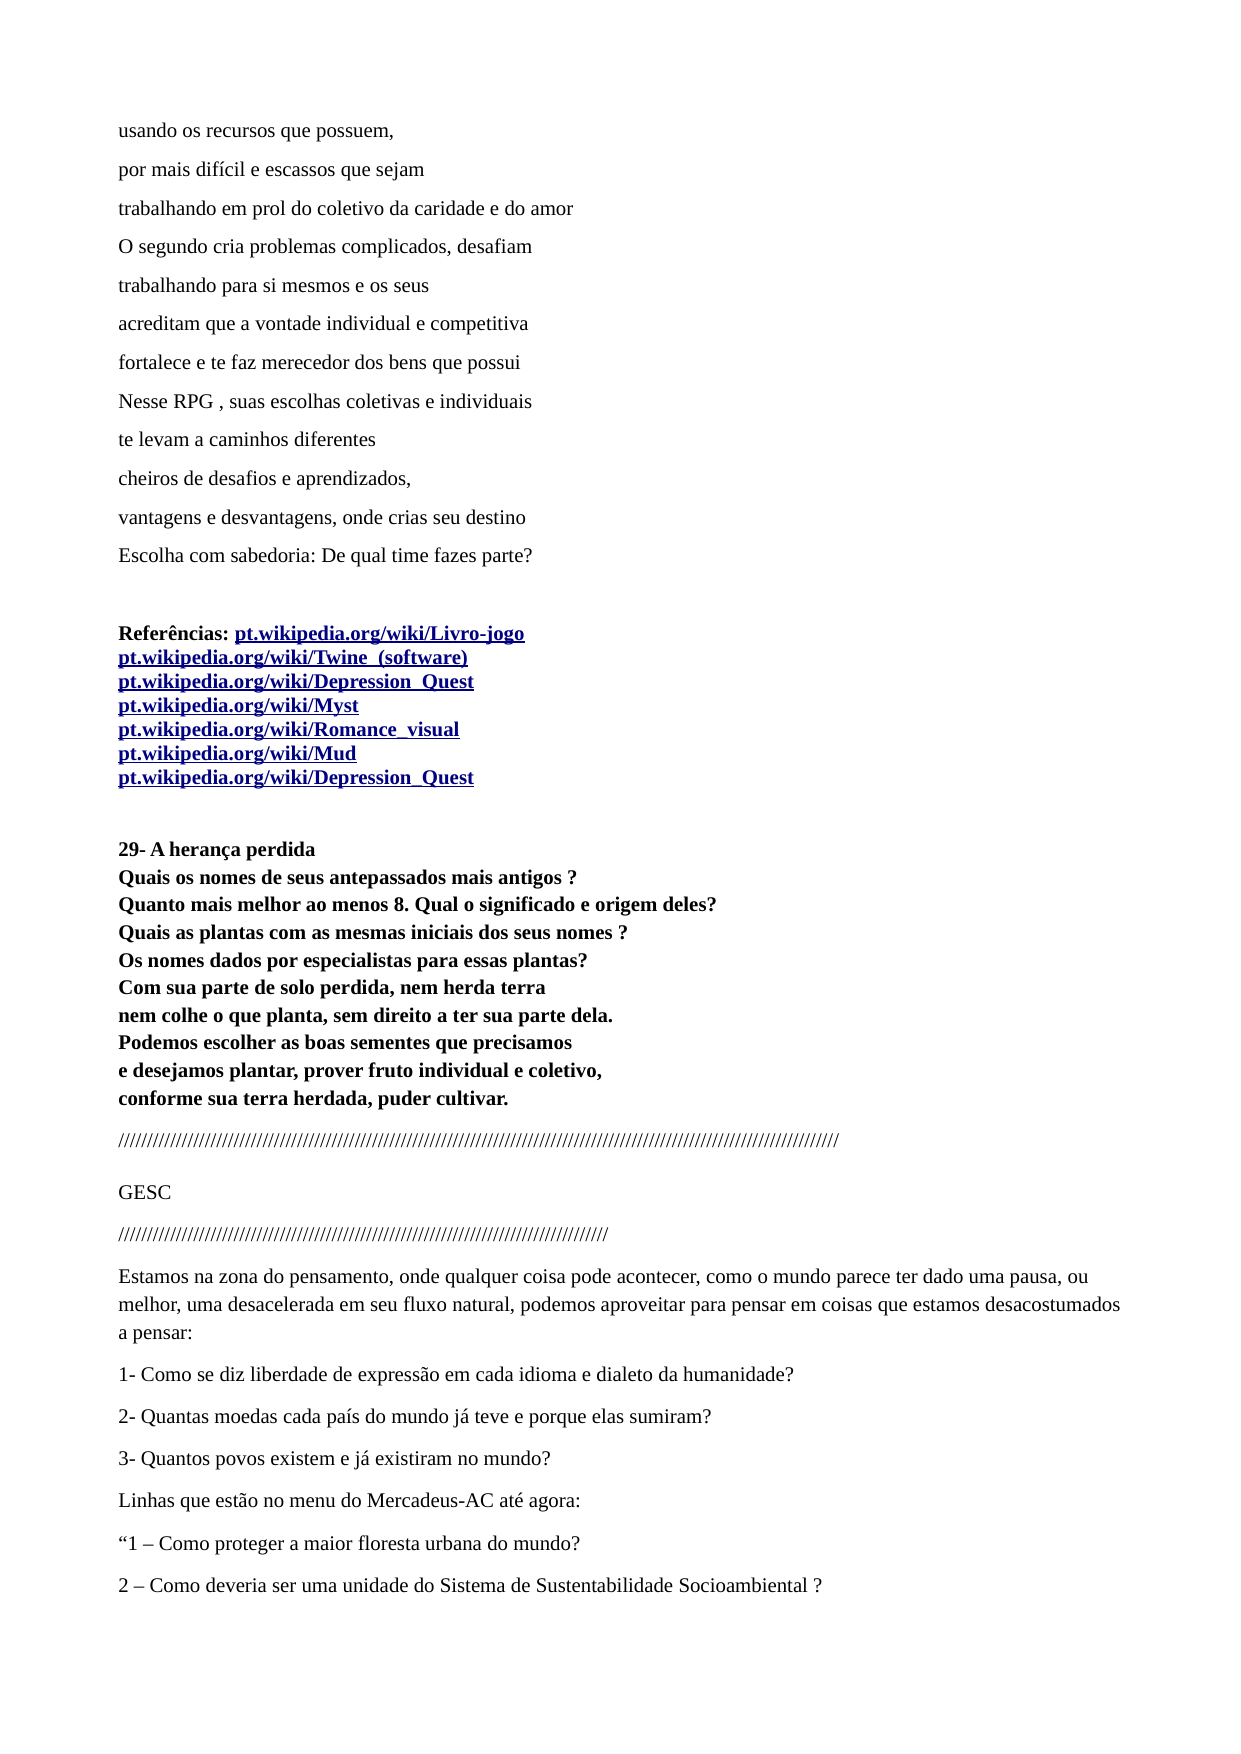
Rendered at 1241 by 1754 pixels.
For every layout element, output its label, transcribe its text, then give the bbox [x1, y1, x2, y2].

text Nesse RPG , suas escolhas coletivas e individuais [118, 389, 1122, 413]
text Escolha com sabedoria: De qual time fazes parte? [118, 543, 1122, 567]
text ///////////////////////////////////////////////////////////////////////////////////// [118, 1222, 1122, 1246]
text por mais difícil e escassos que sejam [118, 157, 1122, 181]
text 3- Quantos povos existem e já existiram no mundo? [118, 1446, 1122, 1470]
text vantagens e desvantagens, onde crias seu destino [118, 504, 1122, 529]
text acreditam que a vontade individual e competitiva [118, 311, 1122, 335]
text usando os recursos que possuem, [118, 118, 1122, 142]
text Estamos na zona do pensamento, onde qualquer coisa pode acontecer, como o mundo parece ter dado uma pausa, ou melhor, uma desacelerada em seu fluxo natural, podemos aproveitar para pensar em coisas que estamos desacostumados a pensar: [118, 1264, 1122, 1344]
text cheiros de desafios e aprendizados, [118, 466, 1122, 490]
text 2- Quantas moedas cada país do mundo já teve e porque elas sumiram? [118, 1404, 1122, 1428]
text 1- Como se diz liberdade de expressão em cada idioma e dialeto da humanidade? [118, 1362, 1122, 1386]
text trabalhando para si mesmos e os seus [118, 273, 1122, 297]
text “1 – Como proteger a maior floresta urbana do mundo? [118, 1531, 1122, 1555]
text Referências: pt.wikipedia.org/wiki/Livro-jogo pt.wikipedia.org/wiki/Twine_(software) pt.wikipedia.org/wiki/Depression_Quest pt.wikipedia.org/wiki/Myst pt.wikipedia.org/wiki/Romance_visual pt.wikipedia.org/wiki/Mud pt.wikipedia.org/wiki/Depression_Quest [118, 621, 1122, 789]
text 29- A herança perdida Quais os nomes de seus antepassados mais antigos ? Quanto mais melhor ao menos 8. Qual o significado e origem deles? Quais as plantas com as mesmas iniciais dos seus nomes ? Os nomes dados por especialistas para essas plantas? Com sua parte de solo perdida, nem herda terra nem colhe o que planta, sem direito a ter sua parte dela. Podemos escolher as boas sementes que precisamos e desejamos plantar, prover fruto individual e coletivo, conforme sua terra herdada, puder cultivar. [118, 837, 1122, 1109]
text GESC [118, 1180, 1122, 1204]
text te levam a caminhos diferentes [118, 427, 1122, 451]
text Linhas que estão no menu do Mercadeus-AC até agora: [118, 1488, 1122, 1512]
text fortalece e te faz merecedor dos bens que possui [118, 350, 1122, 374]
text O segundo cria problemas complicados, desafiam [118, 234, 1122, 258]
text trabalhando em prol do coletivo da caridade e do amor [118, 195, 1122, 219]
text ///////////////////////////////////////////////////////////////////////////////////////////////////////////////////////////// [118, 1128, 1122, 1152]
text 2 – Como deveria ser uma unidade do Sistema de Sustentabilidade Socioambiental ? [118, 1573, 1122, 1597]
